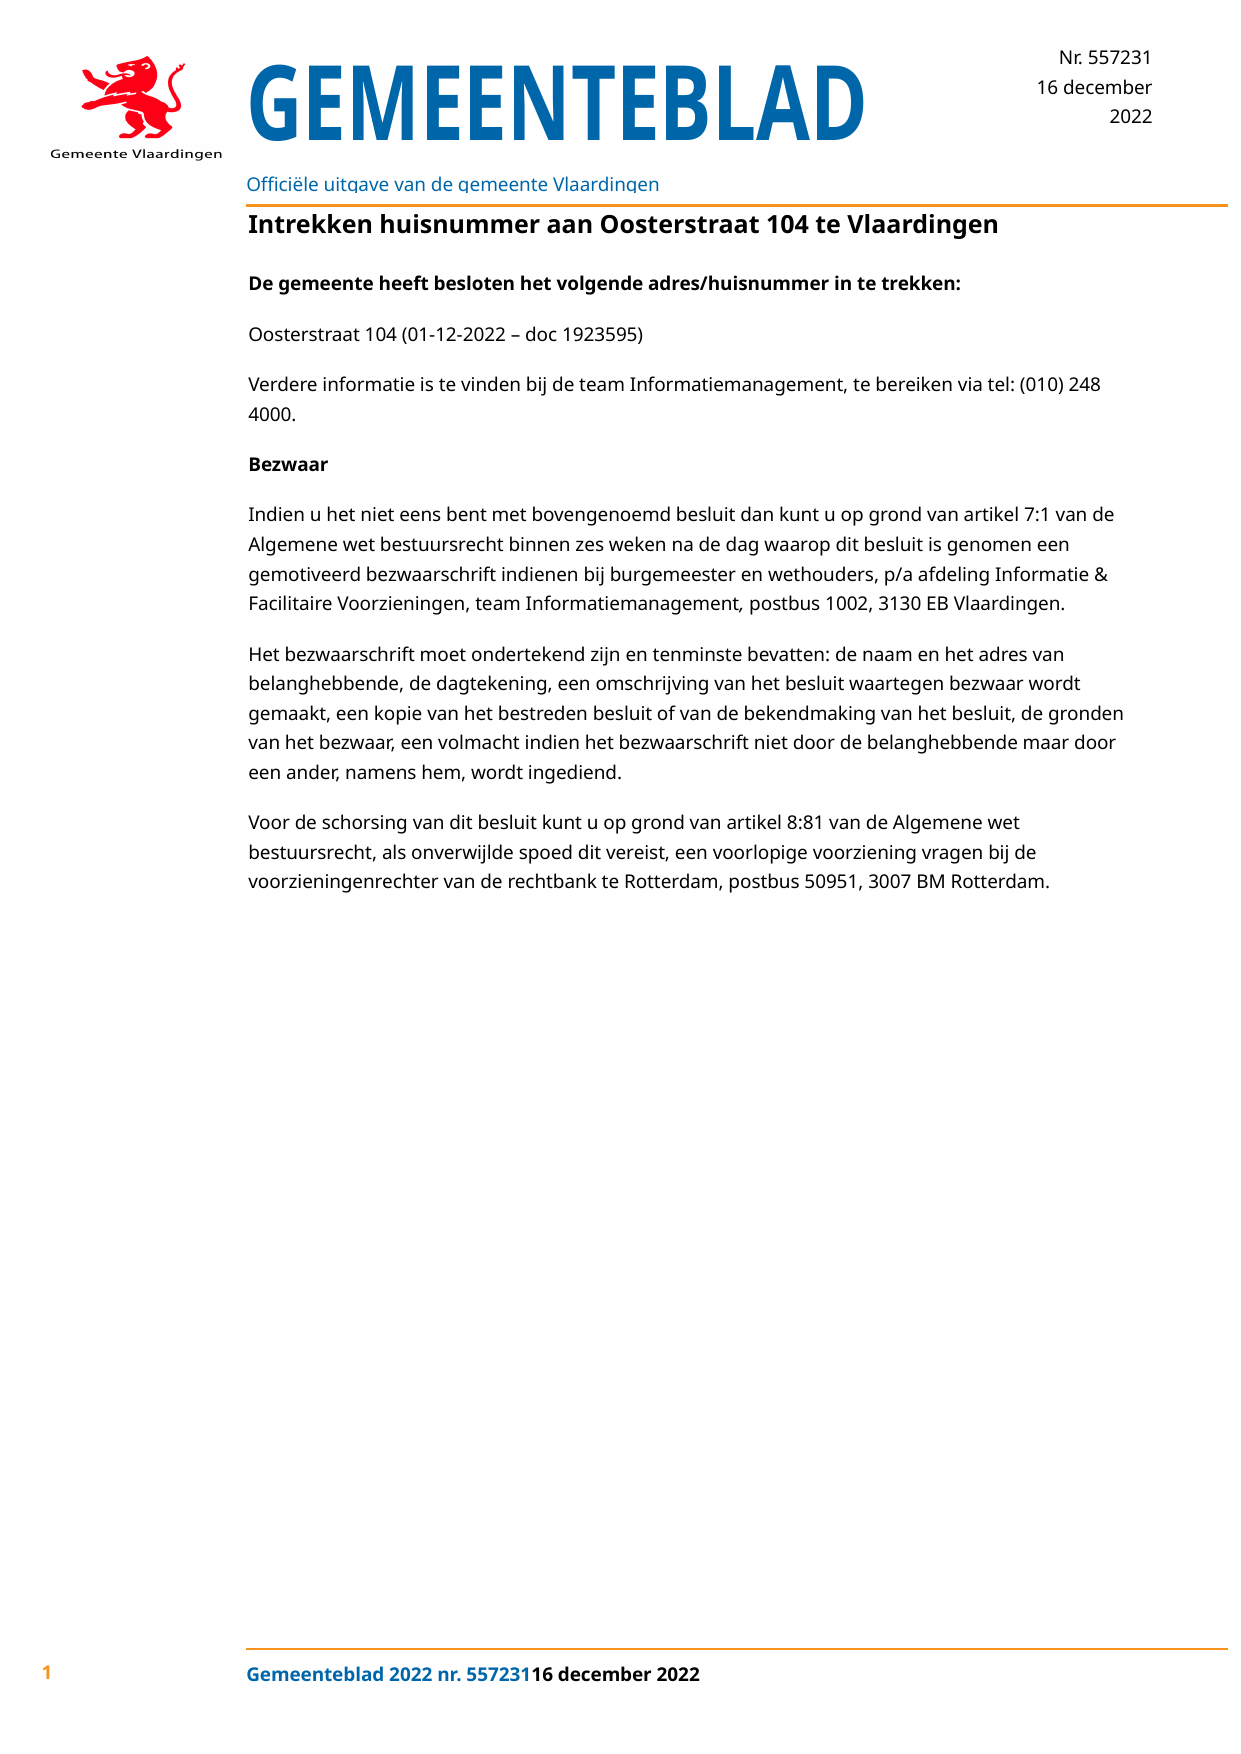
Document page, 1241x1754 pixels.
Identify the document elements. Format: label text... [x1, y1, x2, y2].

text Verdere informatie is te vinden bij de team Informatiemanagement, te bereiken via tel: (010) 248 4000. [248, 371, 1152, 426]
text Bezwaar [248, 451, 1152, 477]
text Voor de schorsing van dit besluit kunt u op grond van artikel 8:81 van de Algemene wet bestuursrecht, als onverwijlde spoed dit vereist, een voorlopige voorziening vragen bij de voorzieningenrechter van de rechtbank te Rotterdam, postbus 50951, 3007 BM Rotterdam. [248, 809, 1152, 894]
text Intrekken huisnummer aan Oosterstraat 104 te Vlaardingen [248, 207, 1152, 241]
text Oosterstraat 104 (01-12-2022 – doc 1923595) [248, 321, 1152, 346]
text Indien u het niet eens bent met bovengenoemd besluit dan kunt u op grond van artikel 7:1 van de Algemene wet bestuursrecht binnen zes weken na de dag waarop dit besluit is genomen een gemotiveerd bezwaarschrift indienen bij burgemeester en wethouders, p/a afdeling Informatie & Facilitaire Voorzieningen, team Informatiemanagement, postbus 1002, 3130 EB Vlaardingen. [248, 502, 1152, 616]
text Het bezwaarschrift moet ondertekend zijn en tenminste bevatten: de naam en het adres van belanghebbende, de dagtekening, een omschrijving van het besluit waartegen bezwaar wordt gemaakt, een kopie van het bestreden besluit of van de bekendmaking van het besluit, de gronden van het bezwaar, een volmacht indien het bezwaarschrift niet door de belanghebbende maar door een ander, namens hem, wordt ingediend. [248, 641, 1152, 785]
picture [41, 47, 231, 172]
text De gemeente heeft besloten het volgende adres/huisnummer in te trekken: [248, 270, 1152, 296]
